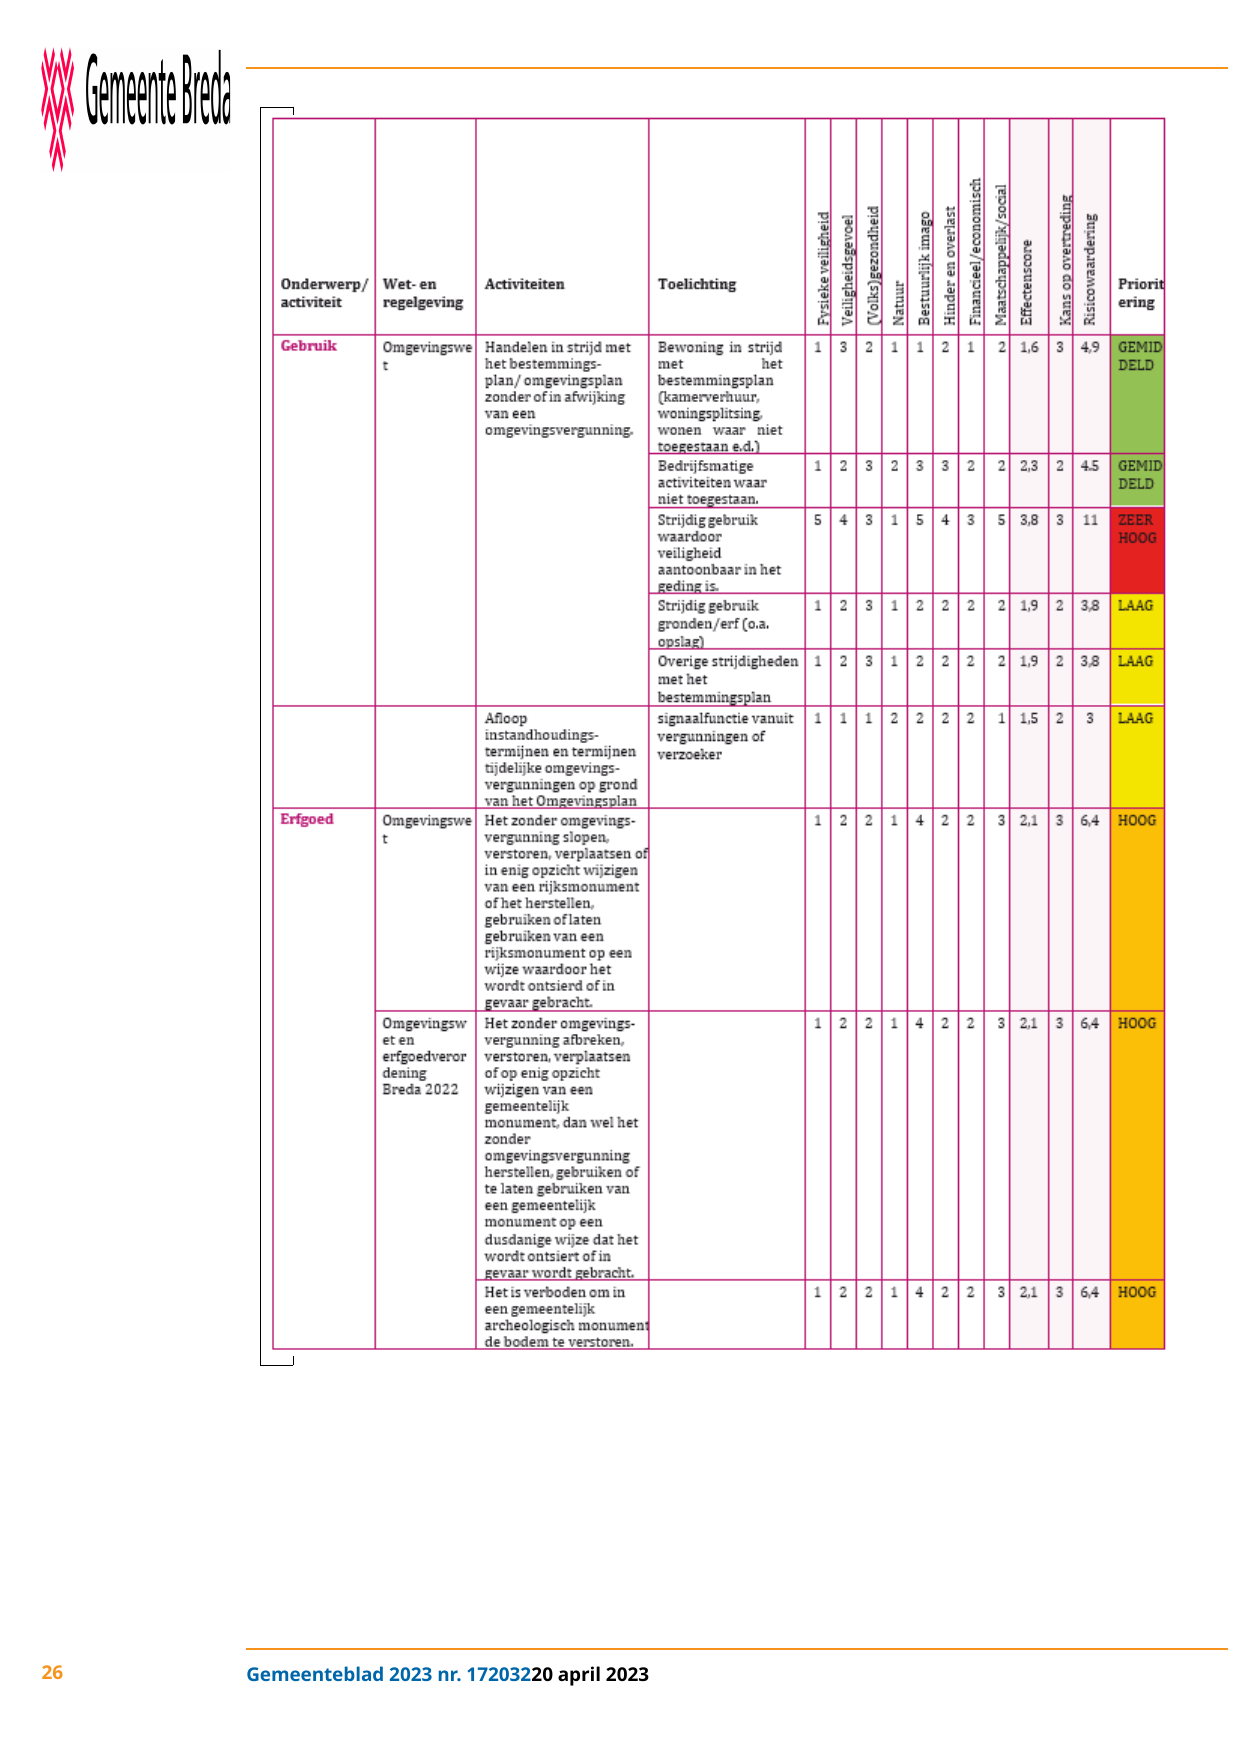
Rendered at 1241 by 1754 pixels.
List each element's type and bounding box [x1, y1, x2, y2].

picture [41, 47, 231, 172]
picture [268, 115, 1173, 1356]
